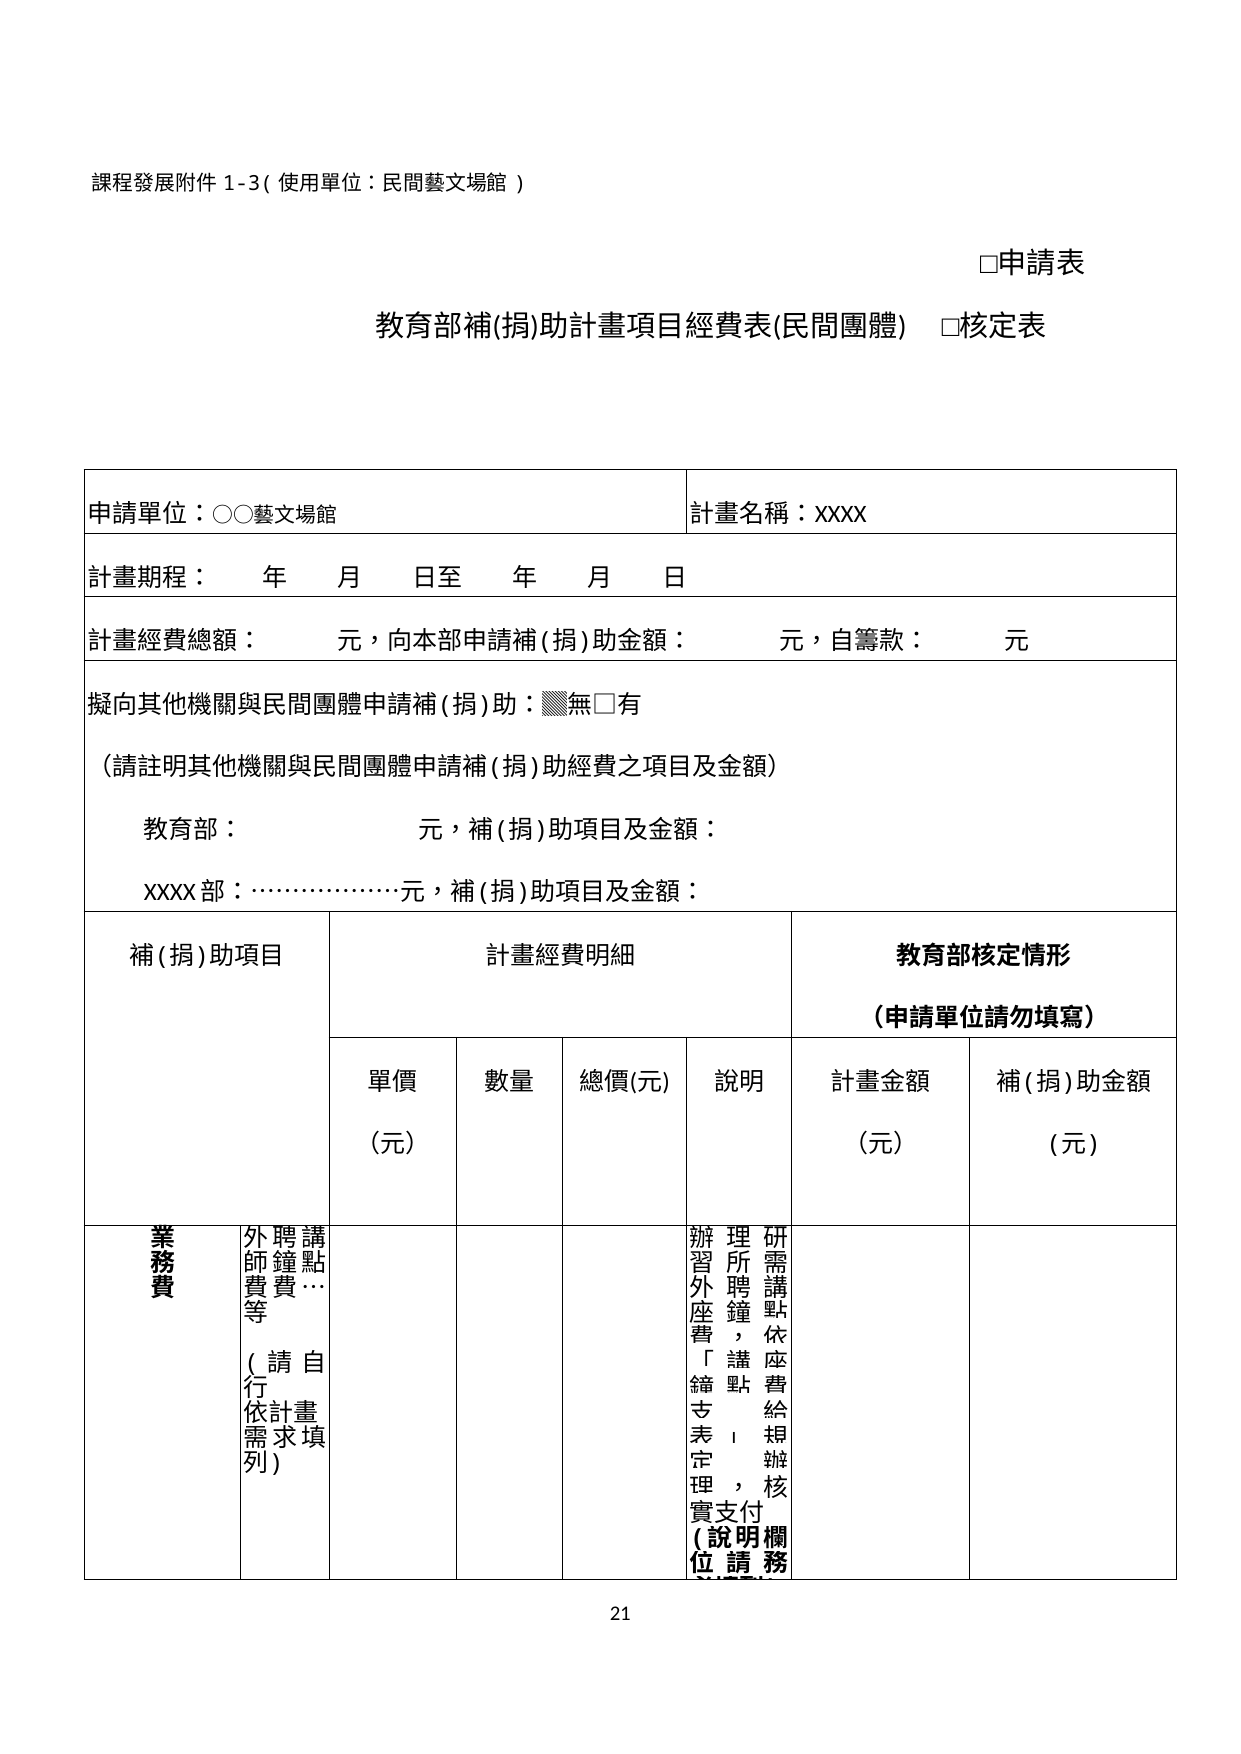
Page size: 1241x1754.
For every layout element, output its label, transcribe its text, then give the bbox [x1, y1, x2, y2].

table_cell [330, 1226, 456, 1579]
table_cell 教育部補(捐)助計畫項目經費表(民間團體) □核定表 [350, 282, 1144, 344]
table_cell 計畫經費明細 [330, 912, 791, 1037]
table_cell [241, 407, 329, 469]
table_cell [588, 407, 783, 469]
table_cell [470, 407, 588, 469]
table_cell 教育部核定情形 （申請單位請勿填寫） [792, 912, 1176, 1037]
table_cell [783, 407, 1144, 469]
table_cell 總價(元) [563, 1038, 686, 1225]
table_cell [970, 1226, 1176, 1579]
table_header [470, 216, 588, 282]
table_cell 補(捐)助金額(元) [970, 1038, 1176, 1225]
table_cell 計畫名稱：XXXX [687, 470, 1176, 533]
table_cell [329, 344, 350, 407]
table_cell 補(捐)助項目 [85, 912, 329, 1225]
table_cell [1144, 344, 1177, 407]
table_header [1144, 157, 1177, 282]
table_header [329, 216, 350, 282]
table_cell [84, 344, 241, 407]
table_cell [1144, 407, 1177, 469]
table_cell [329, 282, 350, 344]
table_cell 數量 [457, 1038, 562, 1225]
table_cell [563, 1226, 686, 1579]
table_cell [588, 344, 783, 407]
table_cell 說明 [687, 1038, 791, 1225]
table_cell [470, 344, 588, 407]
table_cell 計畫經費總額： 元，向本部申請補(捐)助金額： 元，自籌款： 元 [85, 597, 1176, 660]
table_cell [792, 1226, 969, 1579]
table_cell [350, 407, 470, 469]
table_cell [457, 1226, 562, 1579]
table_header [241, 216, 329, 282]
table_cell [84, 282, 241, 344]
table_cell 業 務 費 [85, 1226, 240, 1579]
table_cell [1144, 282, 1177, 344]
table_cell [241, 282, 329, 344]
table_cell 計畫金額（元） [792, 1038, 969, 1225]
table_header □申請表 [783, 157, 1144, 282]
table_header [84, 216, 241, 282]
table_cell 辦理研習所需外聘講座鐘點費，依「講座鐘點費支給表」規定辦理，核實支付 (說明欄位請務必填列) [687, 1226, 791, 1579]
table_cell 計畫期程： 年 月 日至 年 月 日 [85, 534, 1176, 596]
table_cell [84, 407, 241, 469]
table_cell 單價（元） [330, 1038, 456, 1225]
table_cell [350, 344, 470, 407]
table_cell 外聘講師鐘點費費…等 (請自行 依計畫 需求填列) [241, 1226, 329, 1579]
table_header [350, 216, 470, 282]
table_cell [241, 344, 329, 407]
table_cell [783, 344, 1144, 407]
table_cell 申請單位：○○藝文場館 [85, 470, 686, 533]
table_header [588, 157, 783, 282]
table_cell 擬向其他機關與民間團體申請補(捐)助：▓無□有 （請註明其他機關與民間團體申請補(捐)助經費之項目及金額） 教育部： 元，補(捐)助項目及金額： XXXX部：………………元，補(捐)助項目及金額： [85, 661, 1176, 911]
table_cell [329, 407, 350, 469]
